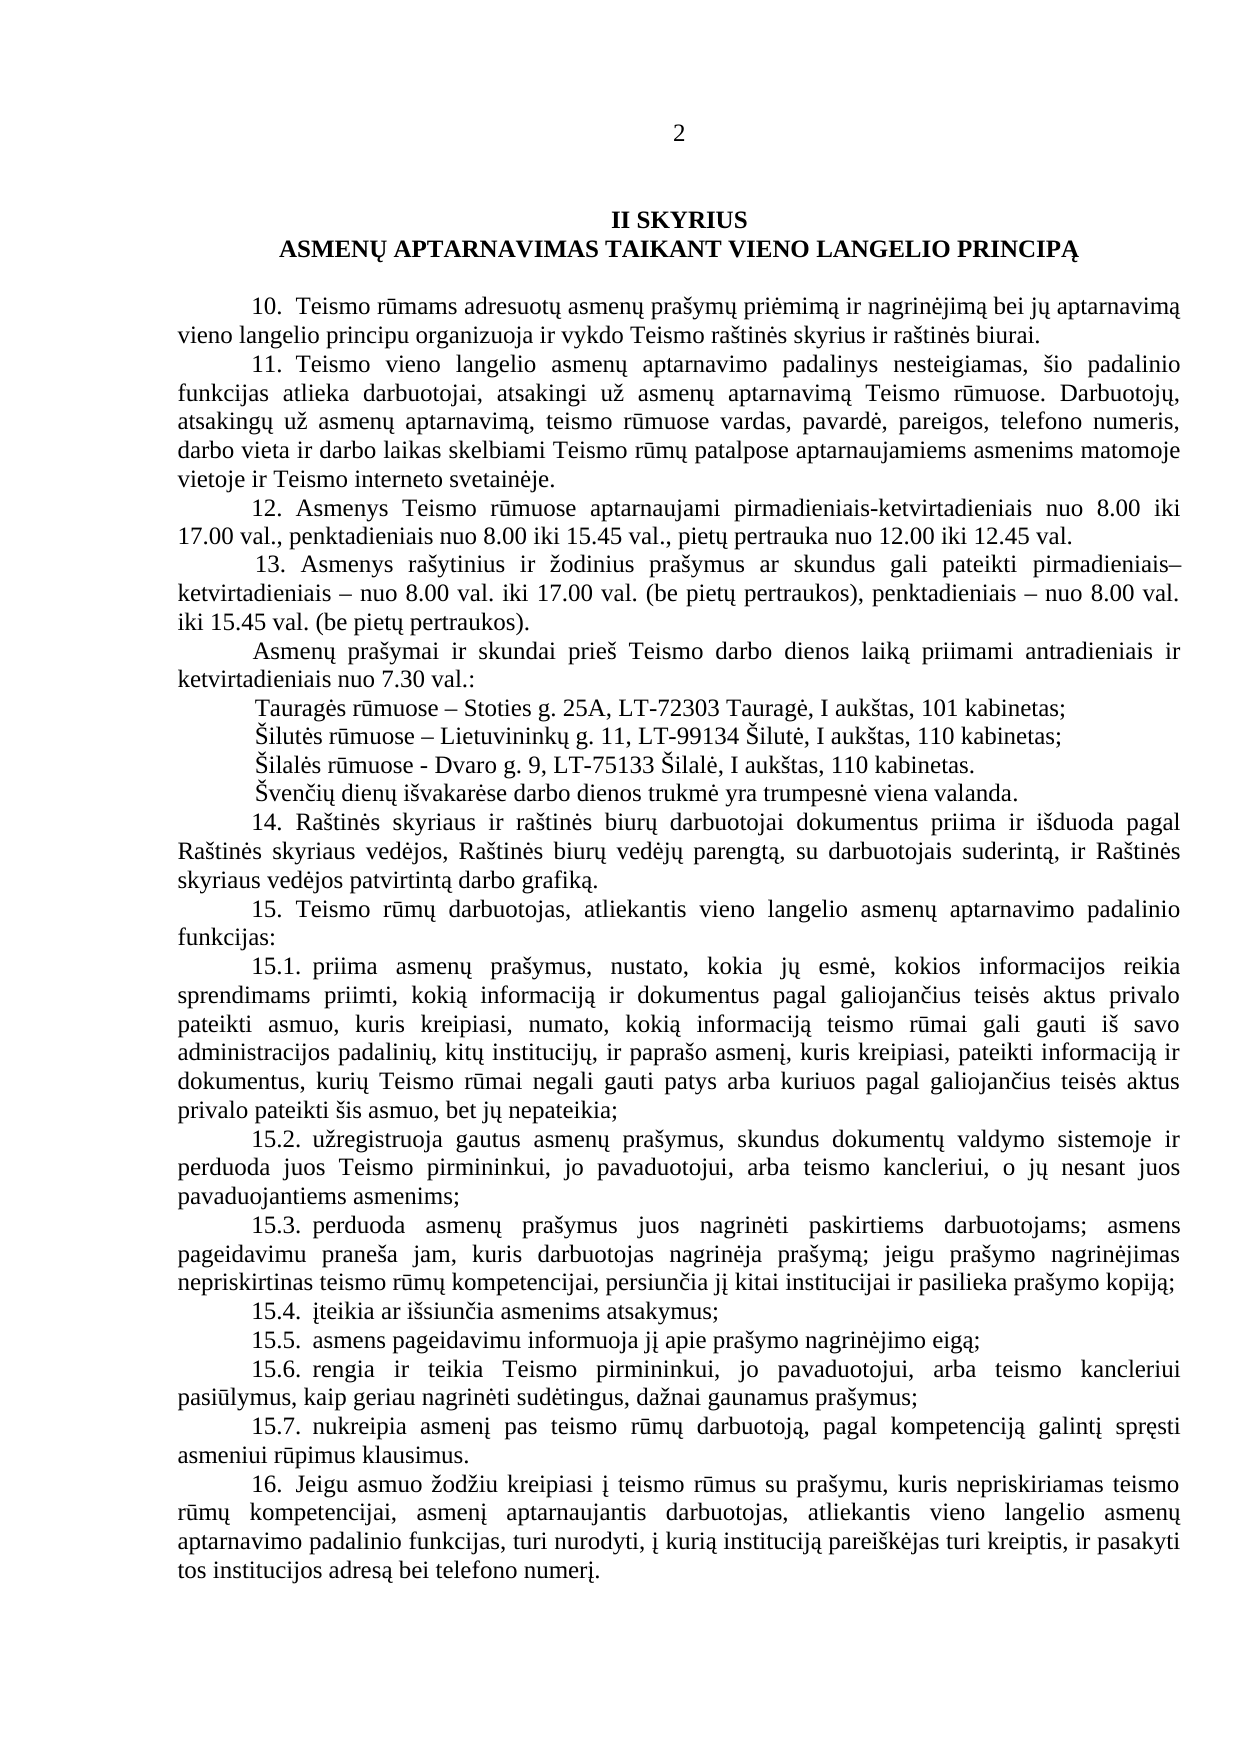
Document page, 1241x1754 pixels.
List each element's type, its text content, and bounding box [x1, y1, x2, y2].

text Šilutės rūmuose – Lietuvininkų g. 11, LT-99134 Šilutė, I aukštas, 110 kabinetas; [177, 722, 1181, 750]
text 15.3. perduoda asmenų prašymus juos nagrinėti paskirtiems darbuotojams; asmens pageidavimu praneša jam, kuris darbuotojas nagrinėja prašymą; jeigu prašymo nagrinėjimas nepriskirtinas teismo rūmų kompetencijai, persiunčia jį kitai institucijai ir pasilieka prašymo kopiją; [177, 1210, 1181, 1296]
text 15.7. nukreipia asmenį pas teismo rūmų darbuotoją, pagal kompetenciją galintį spręsti asmeniui rūpimus klausimus. [177, 1411, 1181, 1469]
text 15.5. asmens pageidavimu informuoja jį apie prašymo nagrinėjimo eigą; [177, 1325, 1181, 1354]
text 16. Jeigu asmuo žodžiu kreipiasi į teismo rūmus su prašymu, kuris nepriskiriamas teismo rūmų kompetencijai, asmenį aptarnaujantis darbuotojas, atliekantis vieno langelio asmenų aptarnavimo padalinio funkcijas, turi nurodyti, į kurią instituciją pareiškėjas turi kreiptis, ir pasakyti tos institucijos adresą bei telefono numerį. [177, 1469, 1181, 1584]
text II SKYRIUS [177, 205, 1181, 234]
text 13. Asmenys rašytinius ir žodinius prašymus ar skundus gali pateikti pirmadieniais–ketvirtadieniais – nuo 8.00 val. iki 17.00 val. (be pietų pertraukos), penktadieniais – nuo 8.00 val. iki 15.45 val. (be pietų pertraukos). [177, 550, 1181, 636]
text Tauragės rūmuose – Stoties g. 25A, LT-72303 Tauragė, I aukštas, 101 kabinetas; [177, 693, 1181, 722]
text 10. Teismo rūmams adresuotų asmenų prašymų priėmimą ir nagrinėjimą bei jų aptarnavimą vieno langelio principu organizuoja ir vykdo Teismo raštinės skyrius ir raštinės biurai. [177, 291, 1181, 349]
text 15.4. įteikia ar išsiunčia asmenims atsakymus; [177, 1296, 1181, 1325]
text Šilalės rūmuose - Dvaro g. 9, LT-75133 Šilalė, I aukštas, 110 kabinetas. [177, 750, 1181, 779]
text ASMENŲ APTARNAVIMAS TAIKANT VIENO LANGELIO PRINCIPĄ [177, 234, 1181, 263]
text Asmenų prašymai ir skundai prieš Teismo darbo dienos laiką priimami antradieniais ir ketvirtadieniais nuo 7.30 val.: [177, 636, 1181, 693]
text Švenčių dienų išvakarėse darbo dienos trukmė yra trumpesnė viena valanda. [177, 779, 1181, 807]
text 15.2. užregistruoja gautus asmenų prašymus, skundus dokumentų valdymo sistemoje ir perduoda juos Teismo pirmininkui, jo pavaduotojui, arba teismo kancleriui, o jų nesant juos pavaduojantiems asmenims; [177, 1124, 1181, 1210]
text 14. Raštinės skyriaus ir raštinės biurų darbuotojai dokumentus priima ir išduoda pagal Raštinės skyriaus vedėjos, Raštinės biurų vedėjų parengtą, su darbuotojais suderintą, ir Raštinės skyriaus vedėjos patvirtintą darbo grafiką. [177, 807, 1181, 894]
text 15. Teismo rūmų darbuotojas, atliekantis vieno langelio asmenų aptarnavimo padalinio funkcijas: [177, 894, 1181, 951]
text 15.6. rengia ir teikia Teismo pirmininkui, jo pavaduotojui, arba teismo kancleriui pasiūlymus, kaip geriau nagrinėti sudėtingus, dažnai gaunamus prašymus; [177, 1354, 1181, 1411]
text 15.1. priima asmenų prašymus, nustato, kokia jų esmė, kokios informacijos reikia sprendimams priimti, kokią informaciją ir dokumentus pagal galiojančius teisės aktus privalo pateikti asmuo, kuris kreipiasi, numato, kokią informaciją teismo rūmai gali gauti iš savo administracijos padalinių, kitų institucijų, ir paprašo asmenį, kuris kreipiasi, pateikti informaciją ir dokumentus, kurių Teismo rūmai negali gauti patys arba kuriuos pagal galiojančius teisės aktus privalo pateikti šis asmuo, bet jų nepateikia; [177, 951, 1181, 1124]
text 11. Teismo vieno langelio asmenų aptarnavimo padalinys nesteigiamas, šio padalinio funkcijas atlieka darbuotojai, atsakingi už asmenų aptarnavimą Teismo rūmuose. Darbuotojų, atsakingų už asmenų aptarnavimą, teismo rūmuose vardas, pavardė, pareigos, telefono numeris, darbo vieta ir darbo laikas skelbiami Teismo rūmų patalpose aptarnaujamiems asmenims matomoje vietoje ir Teismo interneto svetainėje. [177, 349, 1181, 493]
text 12. Asmenys Teismo rūmuose aptarnaujami pirmadieniais-ketvirtadieniais nuo 8.00 iki 17.00 val., penktadieniais nuo 8.00 iki 15.45 val., pietų pertrauka nuo 12.00 iki 12.45 val. [177, 493, 1181, 550]
